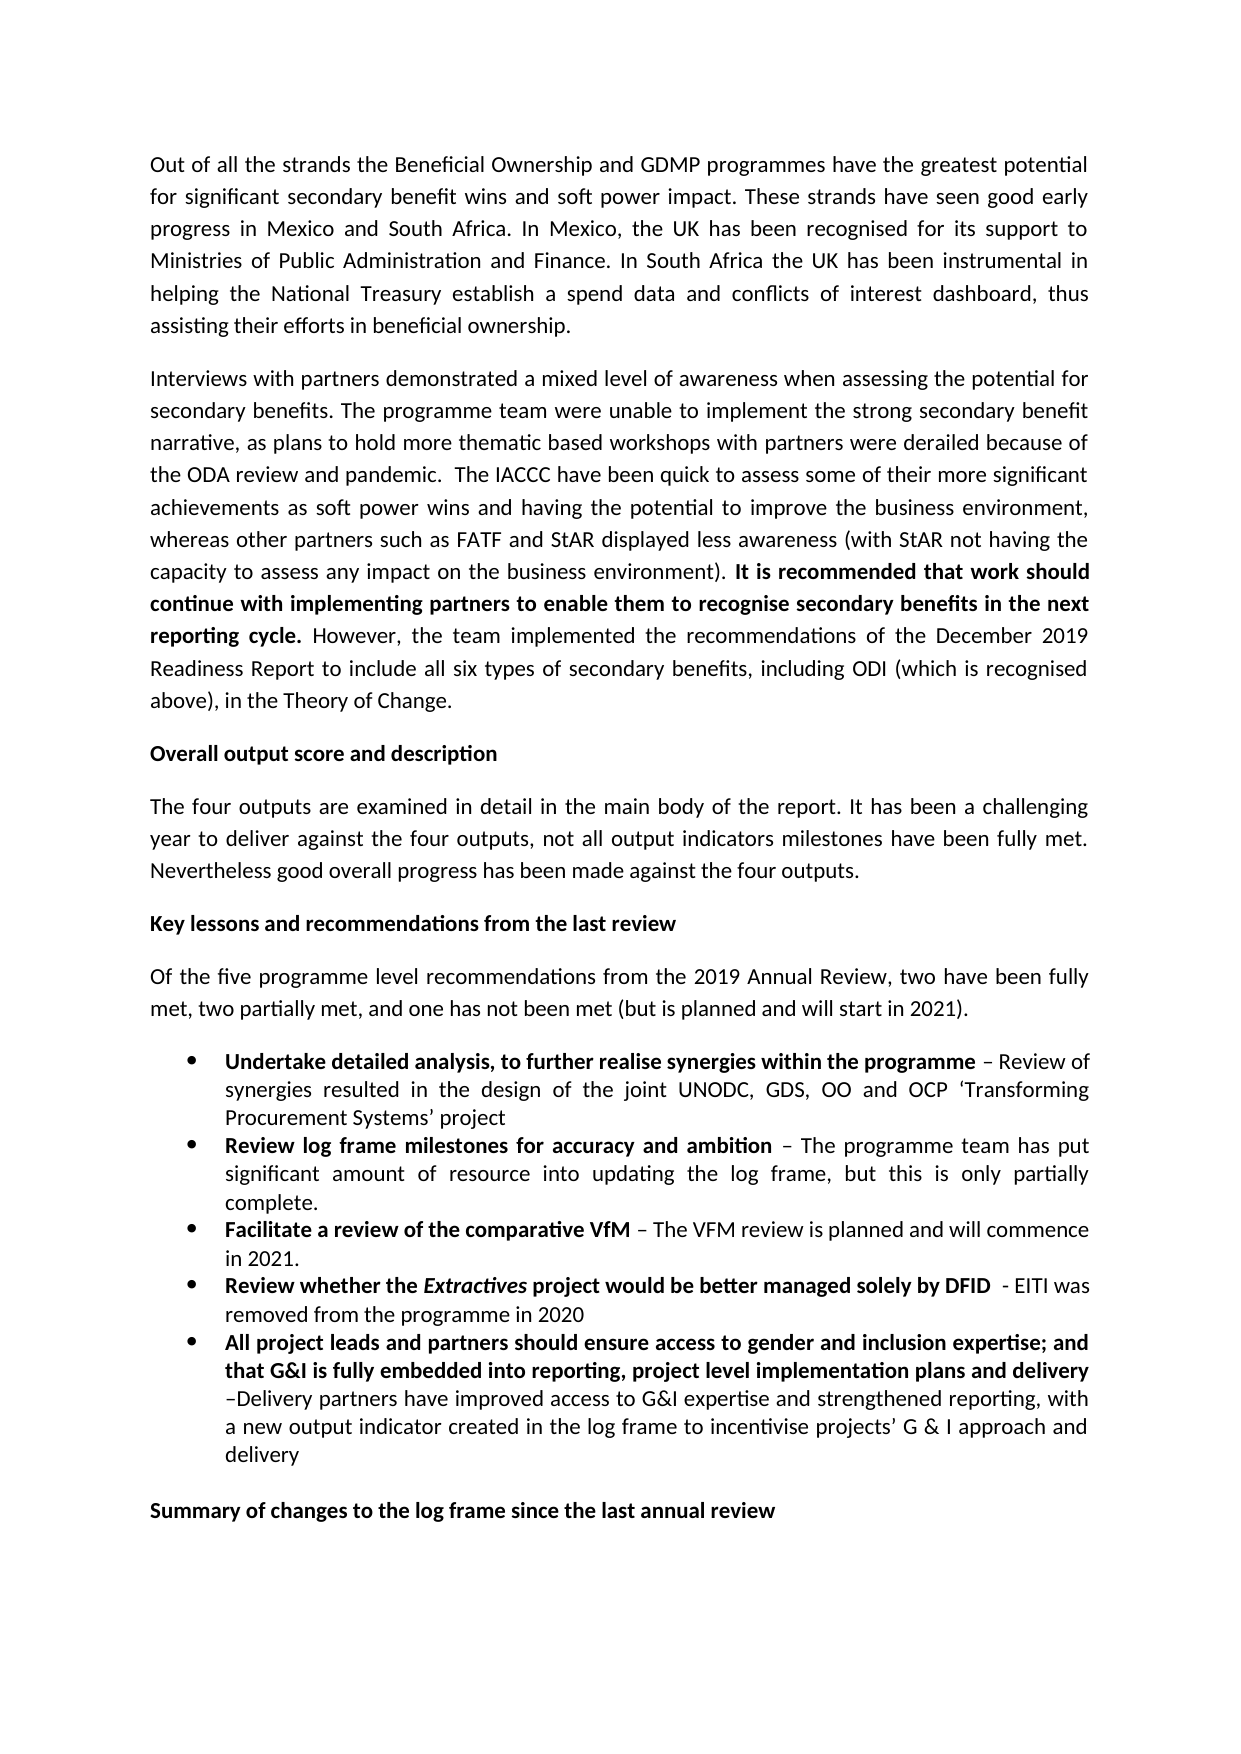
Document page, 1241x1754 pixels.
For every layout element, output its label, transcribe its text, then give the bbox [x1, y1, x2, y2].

text Key lessons and recommendations from the last review [150, 909, 1090, 937]
list Undertake detailed analysis, to further realise synergies within the programme – Review of synergies resulted in the design of the joint UNODC, GDS, OO and OCP ‘Transforming Procurement Systems’ project [187, 1047, 1090, 1132]
text Out of all the strands the Beneficial Ownership and GDMP programmes have the greatest potential for significant secondary benefit wins and soft power impact. These strands have seen good early progress in Mexico and South Africa. In Mexico, the UK has been recognised for its support to Ministries of Public Administration and Finance. In South Africa the UK has been instrumental in helping the National Treasury establish a spend data and conflicts of interest dashboard, thus assisting their efforts in beneficial ownership. [150, 150, 1090, 339]
list Review whether the Extractives project would be better managed solely by DFID - EITI was removed from the programme in 2020 [187, 1272, 1090, 1328]
text Interviews with partners demonstrated a mixed level of awareness when assessing the potential for secondary benefits. The programme team were unable to implement the strong secondary benefit narrative, as plans to hold more thematic based workshops with partners were derailed because of the ODA review and pandemic. The IACCC have been quick to assess some of their more significant achievements as soft power wins and having the potential to improve the business environment, whereas other partners such as FATF and StAR displayed less awareness (with StAR not having the capacity to assess any impact on the business environment). It is recommended that work should continue with implementing partners to enable them to recognise secondary benefits in the next reporting cycle. However, the team implemented the recommendations of the December 2019 Readiness Report to include all six types of secondary benefits, including ODI (which is recognised above), in the Theory of Change. [150, 364, 1090, 714]
list Facilitate a review of the comparative VfM – The VFM review is planned and will commence in 2021. [187, 1216, 1090, 1272]
text Summary of changes to the log frame since the last annual review [150, 1496, 1090, 1524]
text Of the five programme level recommendations from the 2019 Annual Review, two have been fully met, two partially met, and one has not been met (but is planned and will start in 2021). [150, 962, 1090, 1022]
text Overall output score and description [150, 739, 1090, 767]
list Review log frame milestones for accuracy and ambition – The programme team has put significant amount of resource into updating the log frame, but this is only partially complete. [187, 1132, 1090, 1216]
text The four outputs are examined in detail in the main body of the report. It has been a challenging year to deliver against the four outputs, not all output indicators milestones have been fully met. Nevertheless good overall progress has been made against the four outputs. [150, 792, 1090, 884]
list All project leads and partners should ensure access to gender and inclusion expertise; and that G&I is fully embedded into reporting, project level implementation plans and delivery –Delivery partners have improved access to G&I expertise and strengthened reporting, with a new output indicator created in the log frame to incentivise projects’ G & I approach and delivery [187, 1328, 1090, 1468]
